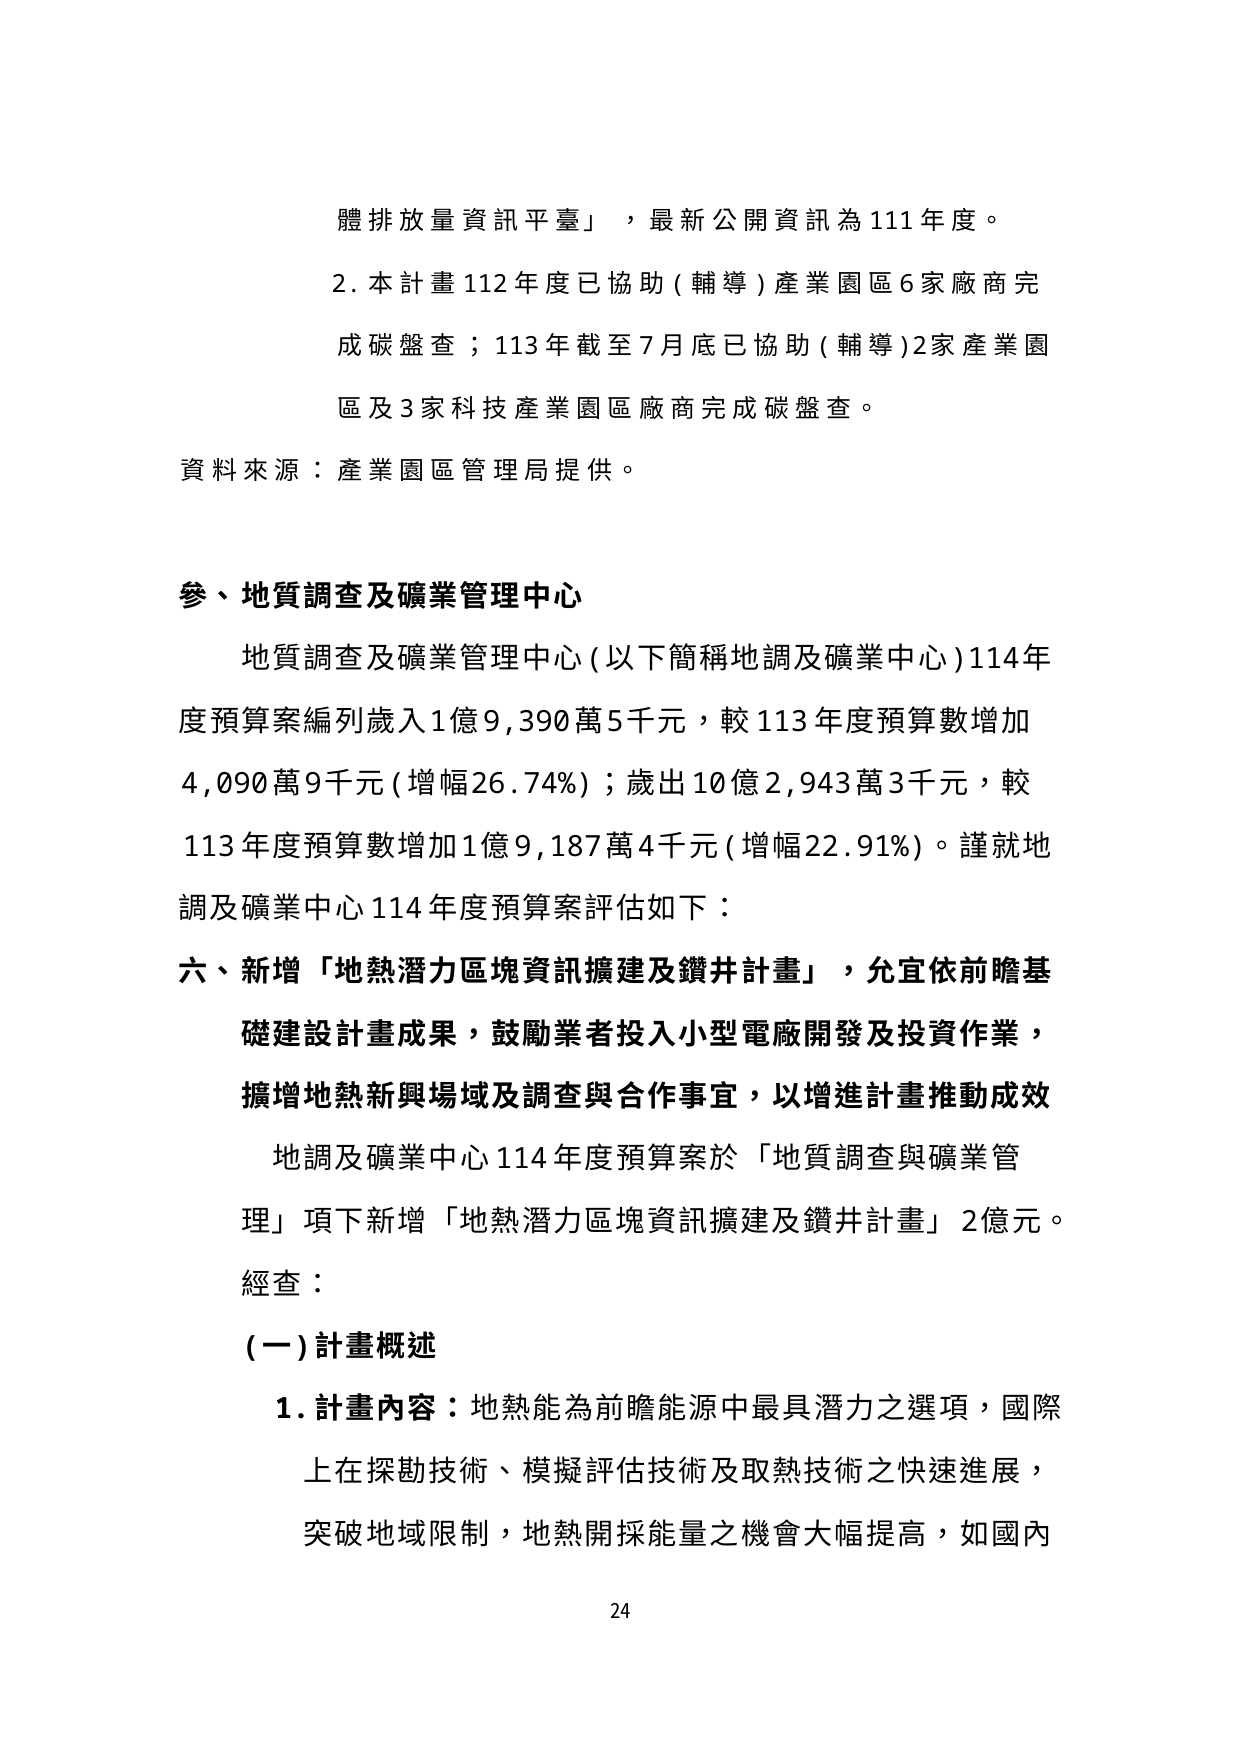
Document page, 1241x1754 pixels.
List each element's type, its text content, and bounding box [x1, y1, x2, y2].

text 參、地質調查及礦業管理中心 [177, 552, 1063, 615]
text 2.本計畫112年度已協助(輔導)產業園區6家廠商完成碳盤查；113年截至7月底已協助(輔導)2家產業園區及3家科技產業園區廠商完成碳盤查。 [177, 240, 1063, 427]
text 體排放量資訊平臺」，最新公開資訊為111年度。 [177, 177, 1063, 240]
text 地調及礦業中心114年度預算案於「地質調查與礦業管理」項下新增「地熱潛力區塊資訊擴建及鑽井計畫」2億元。經查： [236, 1115, 1063, 1302]
text 資料來源：產業園區管理局提供。 [177, 427, 1063, 490]
text (一)計畫概述 [236, 1302, 1063, 1365]
text 地質調查及礦業管理中心(以下簡稱地調及礦業中心)114年度預算案編列歲入1億9,390萬5千元，較113年度預算數增加4,090萬9千元(增幅26.74%)；歲出10億2,943萬3千元，較113年度預算數增加1億9,187萬4千元(增幅22.91%)。謹就地調及礦業中心114年度預算案評估如下： [177, 615, 1063, 927]
text 1.計畫內容：地熱能為前瞻能源中最具潛力之選項，國際上在探勘技術、模擬評估技術及取熱技術之快速進展，突破地域限制，地熱開採能量之機會大幅提高，如國內 [266, 1365, 1063, 1552]
text 六、新增「地熱潛力區塊資訊擴建及鑽井計畫」，允宜依前瞻基礎建設計畫成果，鼓勵業者投入小型電廠開發及投資作業，擴增地熱新興場域及調查與合作事宜，以增進計畫推動成效 [177, 927, 1063, 1115]
